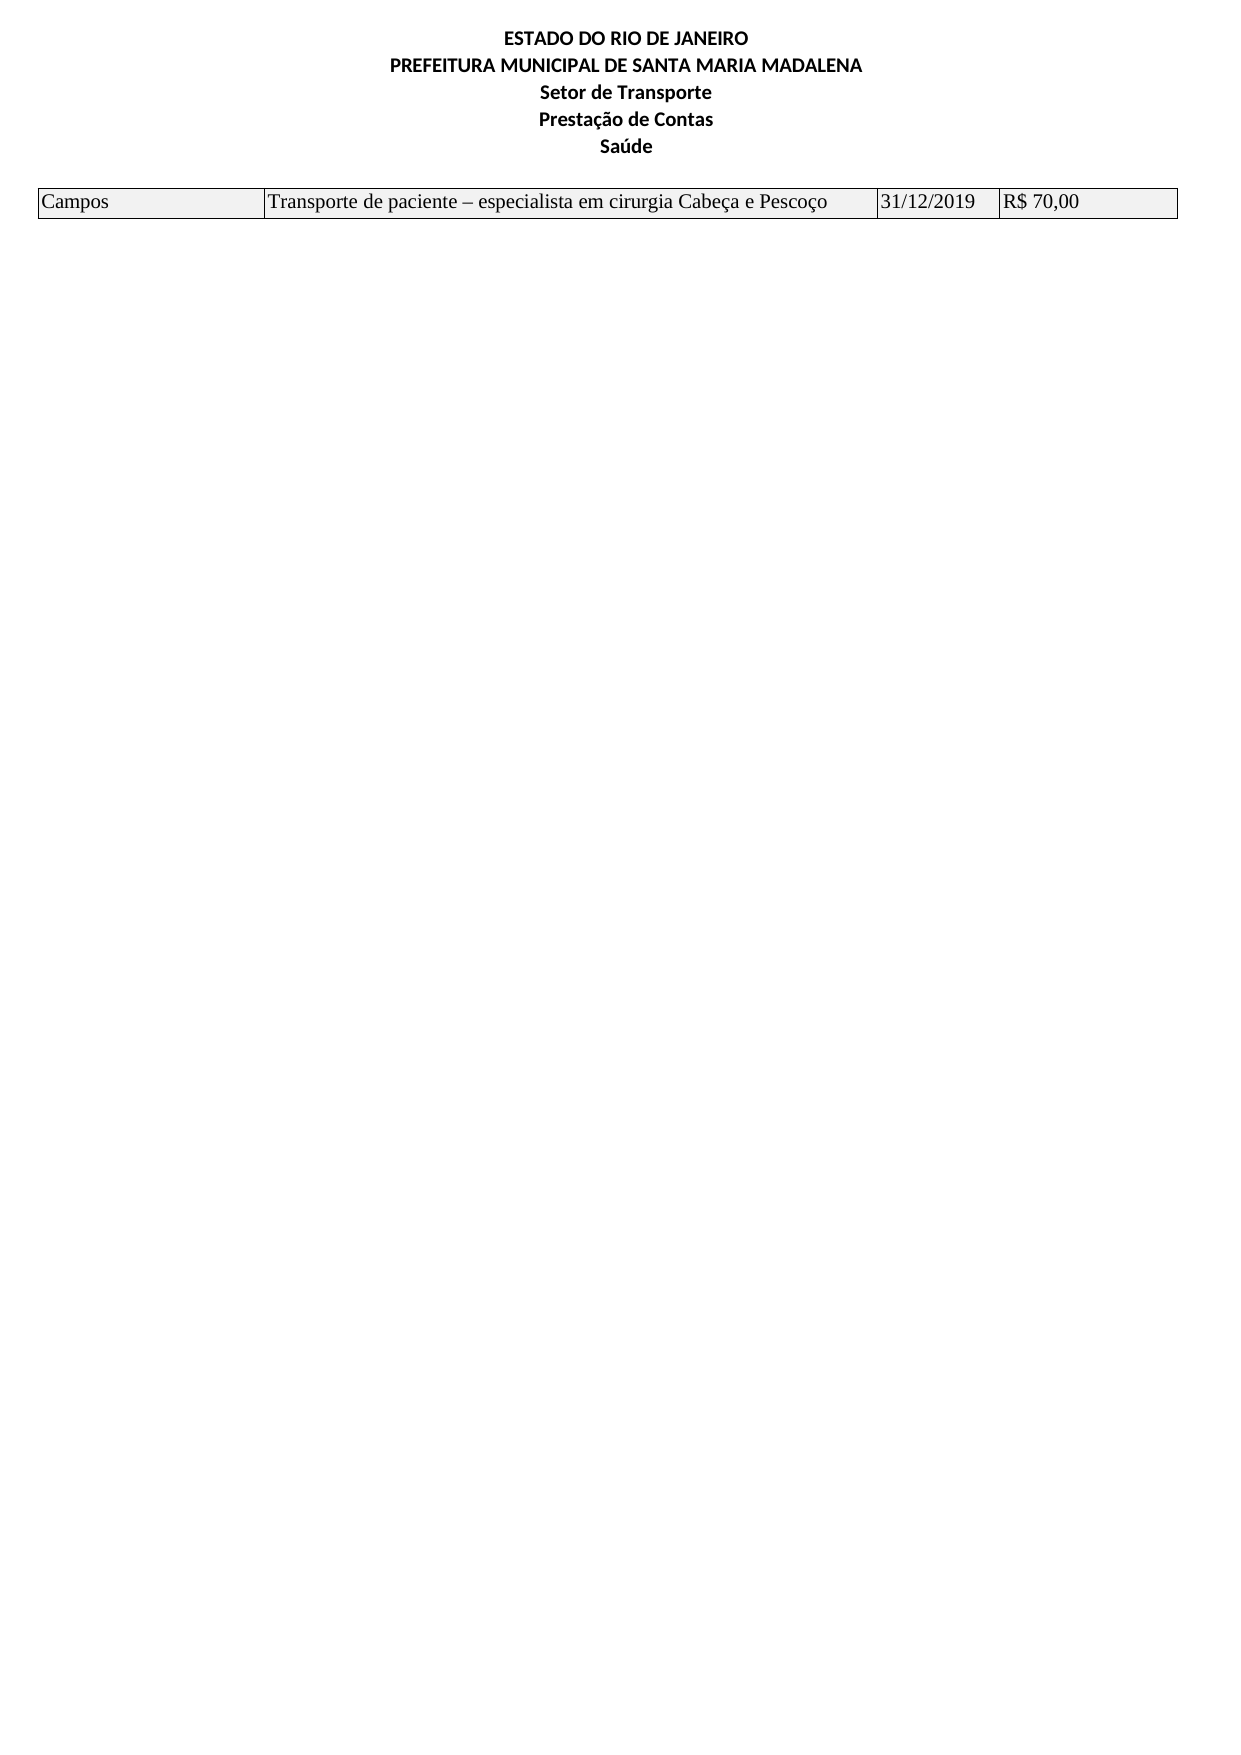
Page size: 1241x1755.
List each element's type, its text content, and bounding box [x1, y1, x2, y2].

table_cell Transporte de paciente – especialista em cirurgia Cabeça e Pescoço [265, 189, 877, 218]
table_cell Campos [39, 189, 264, 218]
table_cell R$ 70,00 [1000, 189, 1177, 218]
table_cell 31/12/2019 [878, 189, 999, 218]
